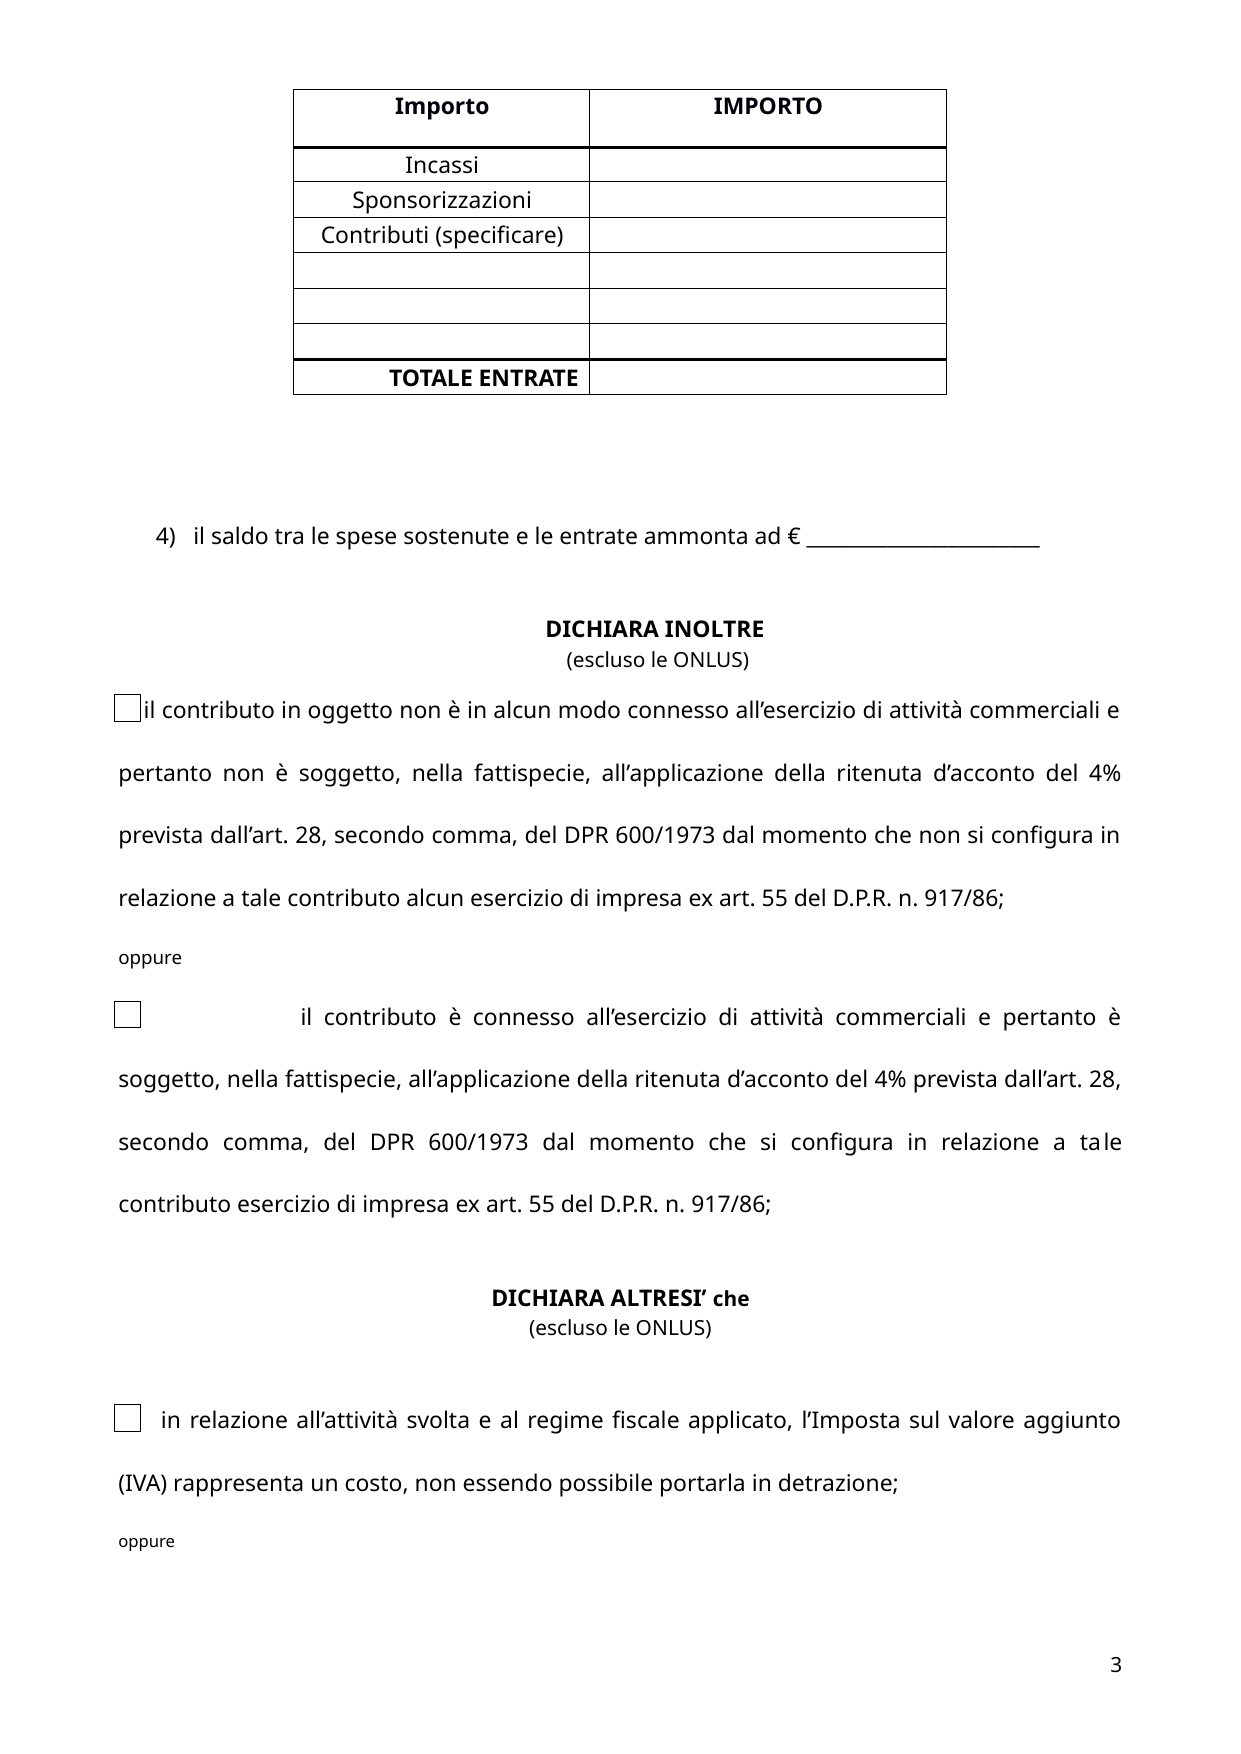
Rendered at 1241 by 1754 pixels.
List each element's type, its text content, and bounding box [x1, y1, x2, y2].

list oppure [118, 1529, 1122, 1552]
table_cell Contributi (specificare) [294, 218, 589, 252]
table_header IMPORTO [590, 90, 946, 146]
table_cell [590, 361, 946, 394]
list DICHIARA INOLTRE [156, 613, 1122, 645]
text oppure [118, 944, 1122, 969]
table_cell [590, 149, 946, 181]
table_cell Incassi [294, 149, 589, 181]
table_header Importo [294, 90, 589, 146]
table_cell [294, 324, 589, 358]
table_cell [590, 218, 946, 252]
list il saldo tra le spese sostenute e le entrate ammonta ad € _______________________ [156, 520, 1122, 551]
text (escluso le ONLUS) [118, 1313, 1122, 1342]
text il contributo in oggetto non è in alcun modo connesso all’esercizio di attività commerciali e pertanto non è soggetto, nella fattispecie, all’applicazione della ritenuta d’acconto del 4% prevista dall’art. 28, secondo comma, del DPR 600/1973 dal momento che non si configura in relazione a tale contributo alcun esercizio di impresa ex art. 55 del D.P.R. n. 917/86; [118, 694, 1122, 913]
table_cell [590, 289, 946, 323]
table_cell [294, 289, 589, 323]
text DICHIARA ALTRESI’ che [118, 1282, 1122, 1313]
table_cell [590, 253, 946, 287]
table_cell [294, 253, 589, 287]
list in relazione all’attività svolta e al regime fiscale applicato, l’Imposta sul valore aggiunto (IVA) rappresenta un costo, non essendo possibile portarla in detrazione; [118, 1404, 1122, 1498]
table_cell [590, 324, 946, 358]
text il contributo è connesso all’esercizio di attività commerciali e pertanto è soggetto, nella fattispecie, all’applicazione della ritenuta d’acconto del 4% prevista dall’art. 28, secondo comma, del DPR 600/1973 dal momento che si configura in relazione a tale contributo esercizio di impresa ex art. 55 del D.P.R. n. 917/86; [118, 1001, 1122, 1219]
table_cell TOTALE ENTRATE [294, 361, 589, 394]
table_cell Sponsorizzazioni [294, 182, 589, 217]
table_cell [590, 182, 946, 217]
list (escluso le ONLUS) [156, 645, 1122, 673]
